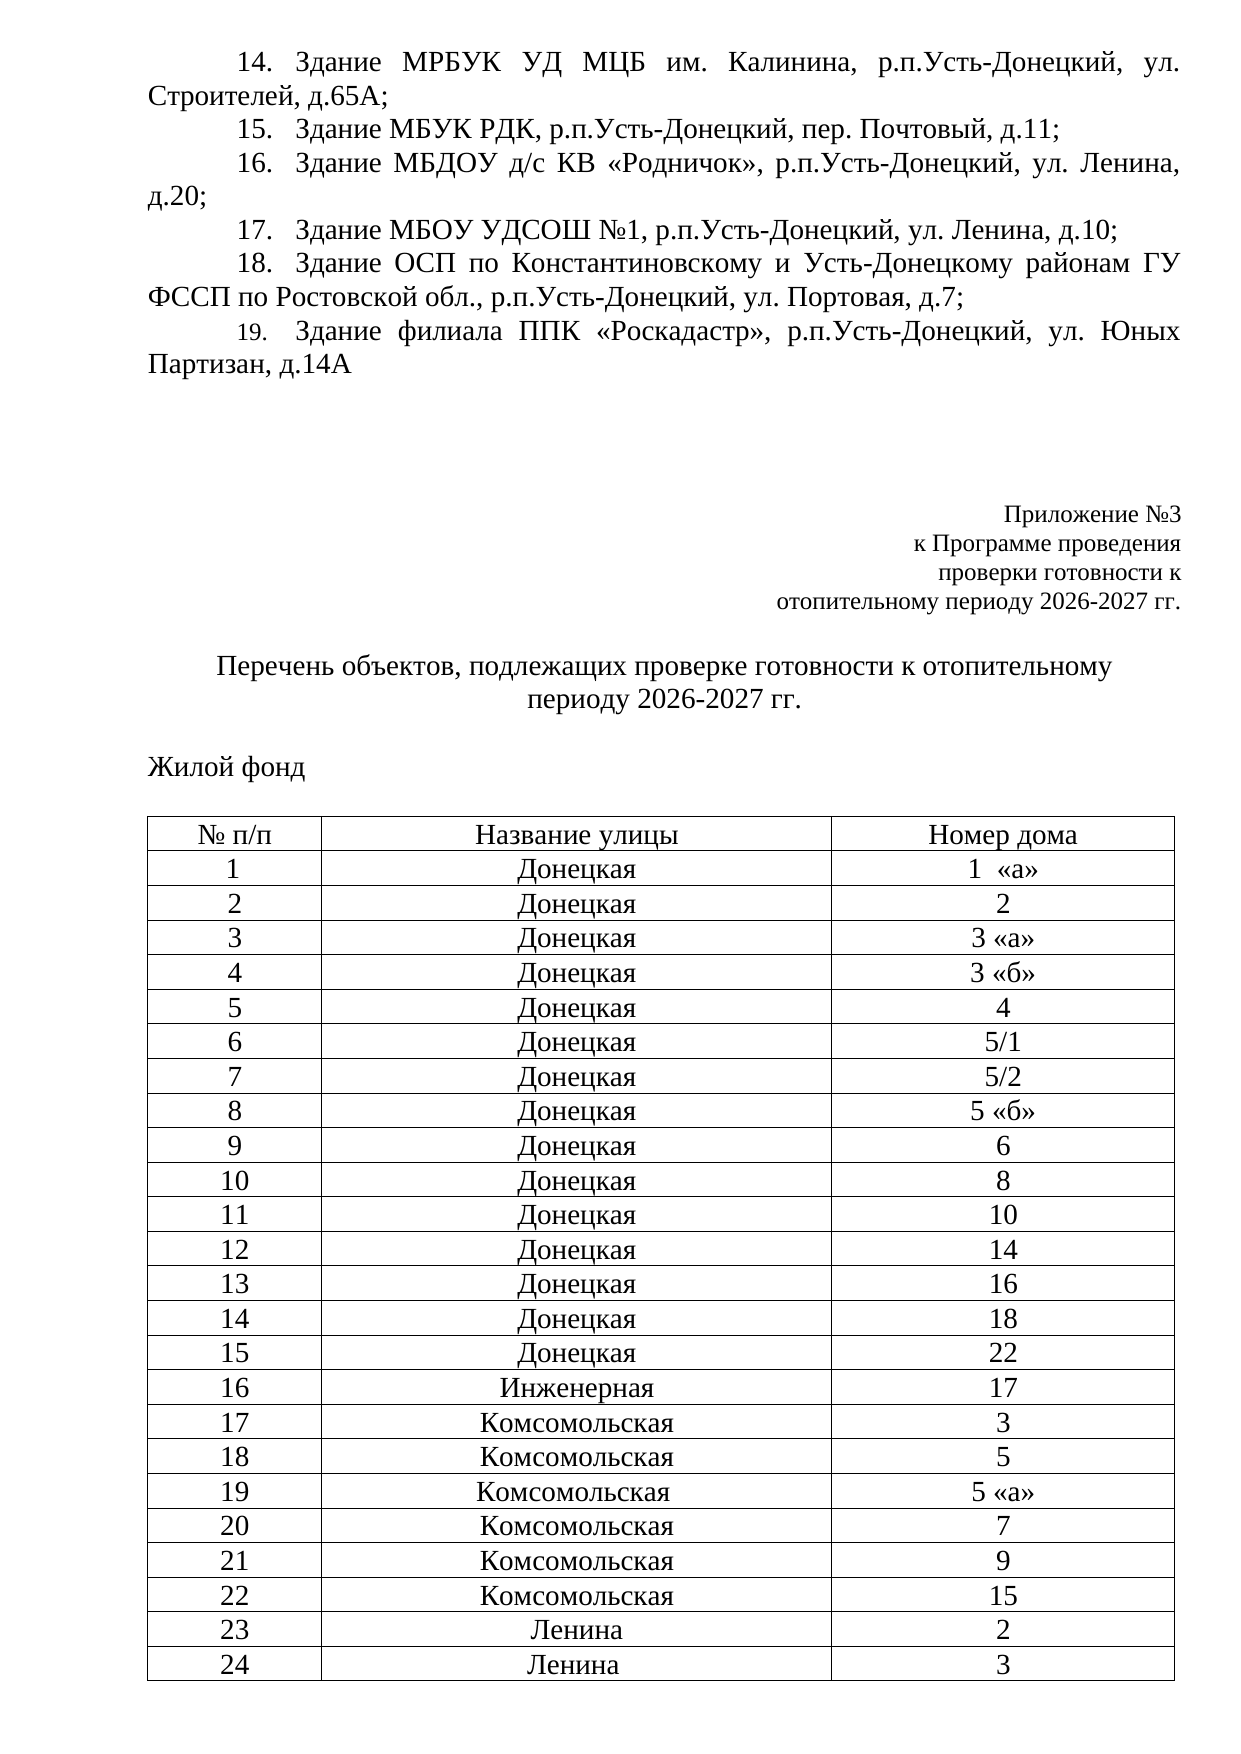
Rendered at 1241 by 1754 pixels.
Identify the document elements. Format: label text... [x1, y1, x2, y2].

list Здание МБУК РДК, р.п.Усть-Донецкий, пер. Почтовый, д.11; [148, 111, 1181, 145]
table_cell Донецкая [322, 1266, 831, 1300]
table_cell 5 «а» [832, 1474, 1174, 1507]
table_cell 16 [148, 1370, 321, 1404]
table_cell Донецкая [322, 1094, 831, 1127]
table_cell Донецкая [322, 1059, 831, 1092]
table_cell 3 [148, 921, 321, 954]
table_cell 5 «б» [832, 1094, 1174, 1127]
table_cell 4 [148, 955, 321, 989]
table_cell 7 [148, 1059, 321, 1092]
list Здание ОСП по Константиновскому и Усть-Донецкому районам ГУ ФССП по Ростовской обл., р.п.Усть-Донецкий, ул. Портовая, д.7; [148, 246, 1181, 313]
table_cell Донецкая [322, 1336, 831, 1369]
table_cell Донецкая [322, 1301, 831, 1334]
list Здание МРБУК УД МЦБ им. Калинина, р.п.Усть-Донецкий, ул. Строителей, д.65А; [148, 44, 1181, 111]
table_cell Донецкая [322, 851, 831, 885]
table_cell Комсомольская [322, 1474, 831, 1507]
table_cell 10 [832, 1197, 1174, 1231]
table_cell 2 [832, 1612, 1174, 1646]
table_cell 23 [148, 1612, 321, 1646]
table_cell Донецкая [322, 1024, 831, 1058]
table_cell 17 [832, 1370, 1174, 1404]
table_cell 15 [148, 1336, 321, 1369]
table_cell 10 [148, 1163, 321, 1196]
table_cell 13 [148, 1266, 321, 1300]
table_cell Комсомольская [322, 1578, 831, 1611]
table_cell Донецкая [322, 1163, 831, 1196]
table_cell 5 [832, 1439, 1174, 1473]
table_cell 18 [148, 1439, 321, 1473]
table_cell 22 [148, 1578, 321, 1611]
table_cell 21 [148, 1543, 321, 1577]
text Приложение №3 [783, 499, 1181, 528]
table_cell Комсомольская [322, 1405, 831, 1438]
table_cell 2 [148, 886, 321, 919]
table_cell 16 [832, 1266, 1174, 1300]
table_cell 3 «б» [832, 955, 1174, 989]
table_header Номер дома [832, 817, 1174, 850]
text периоду 2026-2027 гг. [148, 682, 1181, 715]
table_cell Донецкая [322, 886, 831, 919]
text отопительному периоду 2026-2027 гг. [84, 586, 1181, 614]
table_cell 14 [832, 1232, 1174, 1265]
table_cell Комсомольская [322, 1543, 831, 1577]
table_cell 12 [148, 1232, 321, 1265]
table_cell 1 «а» [832, 851, 1174, 885]
table_cell Донецкая [322, 1197, 831, 1231]
table_cell Донецкая [322, 1128, 831, 1162]
text Перечень объектов, подлежащих проверке готовности к отопительному [148, 648, 1181, 682]
table_cell 24 [148, 1647, 321, 1680]
table_cell Комсомольская [322, 1439, 831, 1473]
table_cell 9 [832, 1543, 1174, 1577]
table_cell 17 [148, 1405, 321, 1438]
list Здание МБОУ УДСОШ №1, р.п.Усть-Донецкий, ул. Ленина, д.10; [148, 212, 1181, 246]
list Здание филиала ППК «Роскадастр», р.п.Усть-Донецкий, ул. Юных Партизан, д.14А [148, 313, 1181, 380]
table_header Название улицы [322, 817, 831, 850]
table_cell Донецкая [322, 990, 831, 1023]
table_cell 6 [148, 1024, 321, 1058]
table_cell 3 [832, 1647, 1174, 1680]
table_cell 5 [148, 990, 321, 1023]
table_cell Ленина [322, 1647, 831, 1680]
table_cell 3 [832, 1405, 1174, 1438]
table_cell 5/1 [832, 1024, 1174, 1058]
table_cell Ленина [322, 1612, 831, 1646]
table_cell 2 [832, 886, 1174, 919]
table_cell Комсомольская [322, 1509, 831, 1542]
list Здание МБДОУ д/с КВ «Родничок», р.п.Усть-Донецкий, ул. Ленина, д.20; [148, 145, 1181, 212]
table_cell 22 [832, 1336, 1174, 1369]
table_cell Донецкая [322, 1232, 831, 1265]
table_cell Инженерная [322, 1370, 831, 1404]
table_cell 4 [832, 990, 1174, 1023]
table_cell 14 [148, 1301, 321, 1334]
table_cell 8 [148, 1094, 321, 1127]
table_cell 19 [148, 1474, 321, 1507]
table_cell 3 «а» [832, 921, 1174, 954]
table_cell 11 [148, 1197, 321, 1231]
table_cell Донецкая [322, 921, 831, 954]
table_cell 7 [832, 1509, 1174, 1542]
table_cell 5/2 [832, 1059, 1174, 1092]
text Жилой фонд [148, 749, 1181, 782]
table_cell Донецкая [322, 955, 831, 989]
table_cell 6 [832, 1128, 1174, 1162]
table_cell 8 [832, 1163, 1174, 1196]
text к Программе проведения [84, 528, 1181, 557]
table_cell 9 [148, 1128, 321, 1162]
text проверки готовности к [84, 557, 1181, 586]
table_header № п/п [148, 817, 321, 850]
table_cell 1 [148, 851, 321, 885]
table_cell 18 [832, 1301, 1174, 1334]
table_cell 20 [148, 1509, 321, 1542]
table_cell 15 [832, 1578, 1174, 1611]
